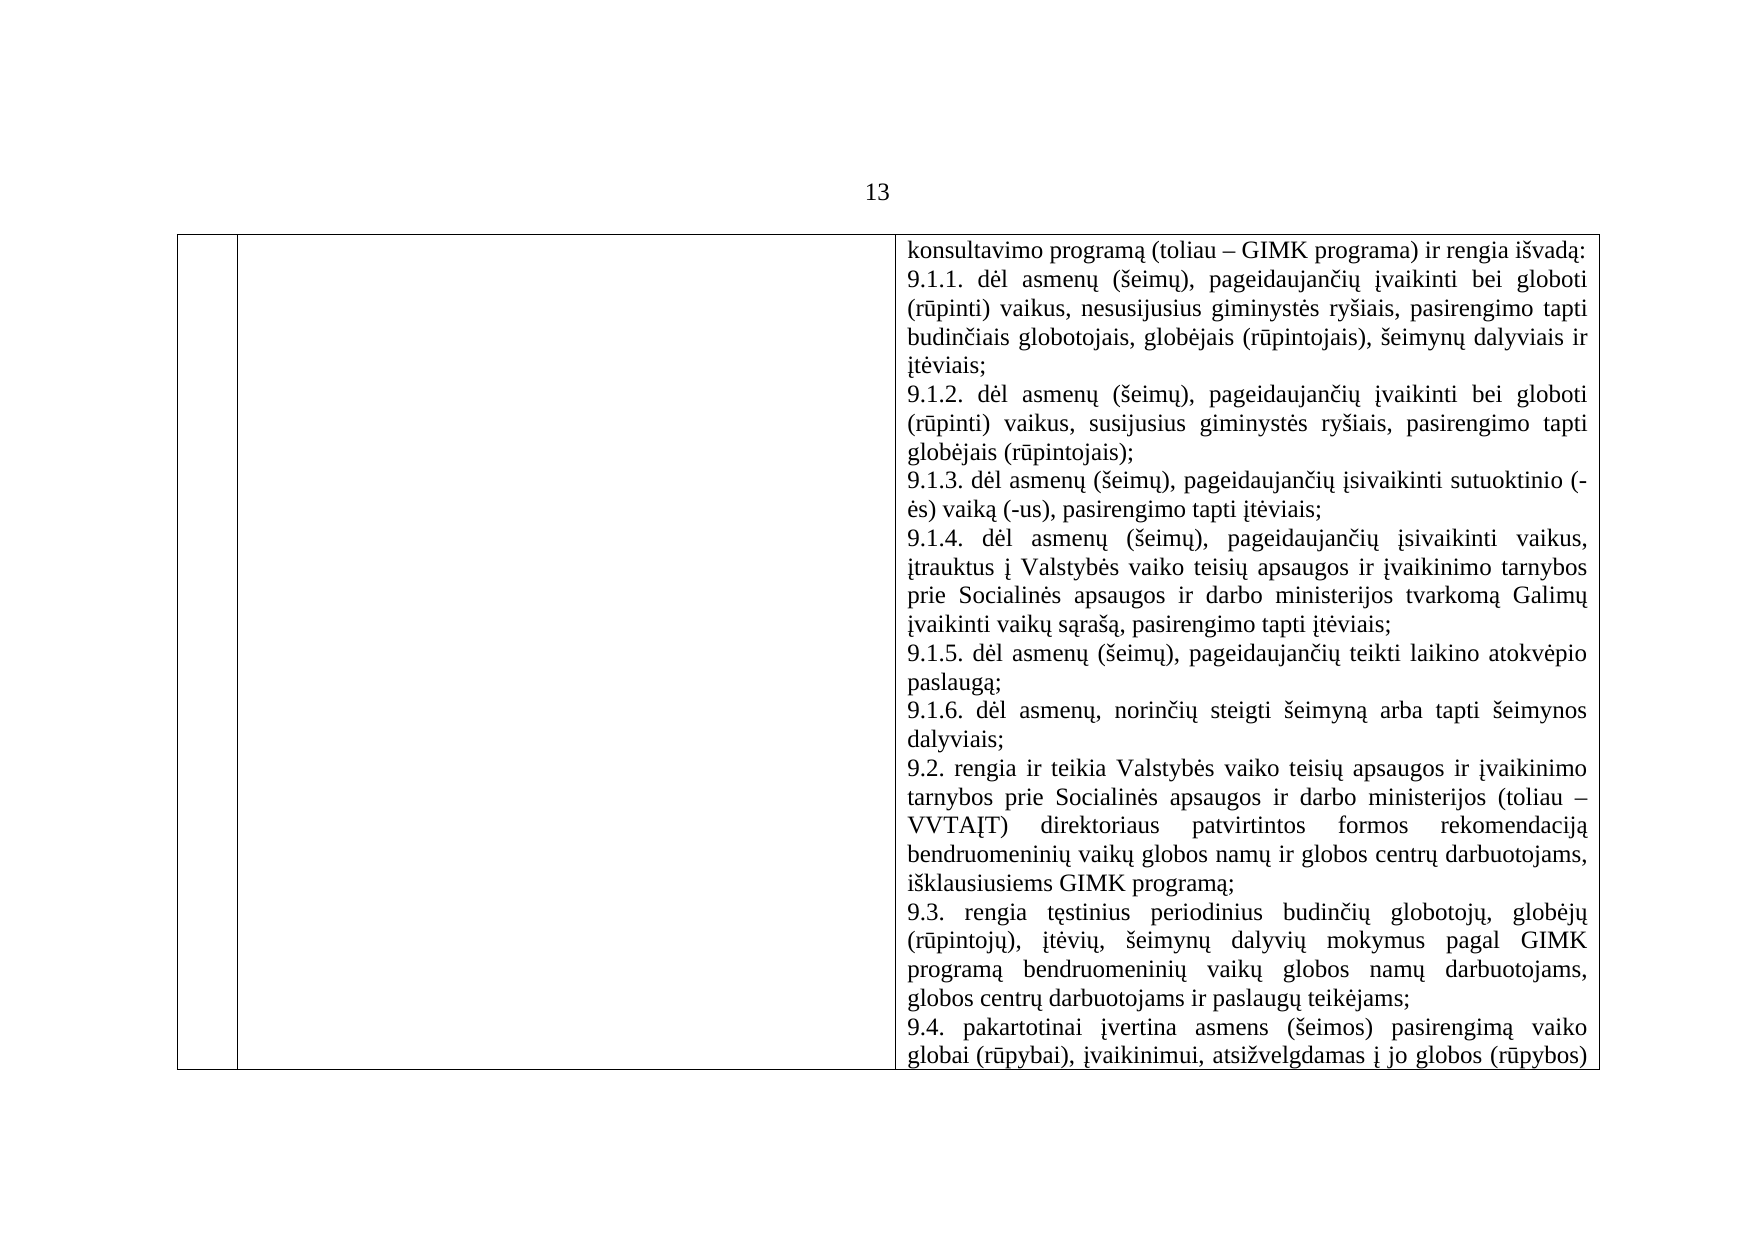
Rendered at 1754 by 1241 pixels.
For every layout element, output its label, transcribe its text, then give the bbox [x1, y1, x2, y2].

table_cell [178, 235, 237, 1069]
table_cell [238, 235, 895, 1069]
table_cell konsultavimo programą (toliau – GIMK programa) ir rengia išvadą: 9.1.1. dėl asmenų (šeimų), pageidaujančių įvaikinti bei globoti (rūpinti) vaikus, nesusijusius giminystės ryšiais, pasirengimo tapti budinčiais globotojais, globėjais (rūpintojais), šeimynų dalyviais ir įtėviais; 9.1.2. dėl asmenų (šeimų), pageidaujančių įvaikinti bei globoti (rūpinti) vaikus, susijusius giminystės ryšiais, pasirengimo tapti globėjais (rūpintojais); 9.1.3. dėl asmenų (šeimų), pageidaujančių įsivaikinti sutuoktinio (-ės) vaiką (-us), pasirengimo tapti įtėviais; 9.1.4. dėl asmenų (šeimų), pageidaujančių įsivaikinti vaikus, įtrauktus į Valstybės vaiko teisių apsaugos ir įvaikinimo tarnybos prie Socialinės apsaugos ir darbo ministerijos tvarkomą Galimų įvaikinti vaikų sąrašą, pasirengimo tapti įtėviais; 9.1.5. dėl asmenų (šeimų), pageidaujančių teikti laikino atokvėpio paslaugą; 9.1.6. dėl asmenų, norinčių steigti šeimyną arba tapti šeimynos dalyviais; 9.2. rengia ir teikia Valstybės vaiko teisių apsaugos ir įvaikinimo tarnybos prie Socialinės apsaugos ir darbo ministerijos (toliau – VVTAĮT) direktoriaus patvirtintos formos rekomendaciją bendruomeninių vaikų globos namų ir globos centrų darbuotojams, išklausiusiems GIMK programą; 9.3. rengia tęstinius periodinius budinčių globotojų, globėjų (rūpintojų), įtėvių, šeimynų dalyvių mokymus pagal GIMK programą bendruomeninių vaikų globos namų darbuotojams, globos centrų darbuotojams ir paslaugų teikėjams; 9.4. pakartotinai įvertina asmens (šeimos) pasirengimą vaiko globai (rūpybai), įvaikinimui, atsižvelgdamas į jo globos (rūpybos) [896, 235, 1599, 1069]
